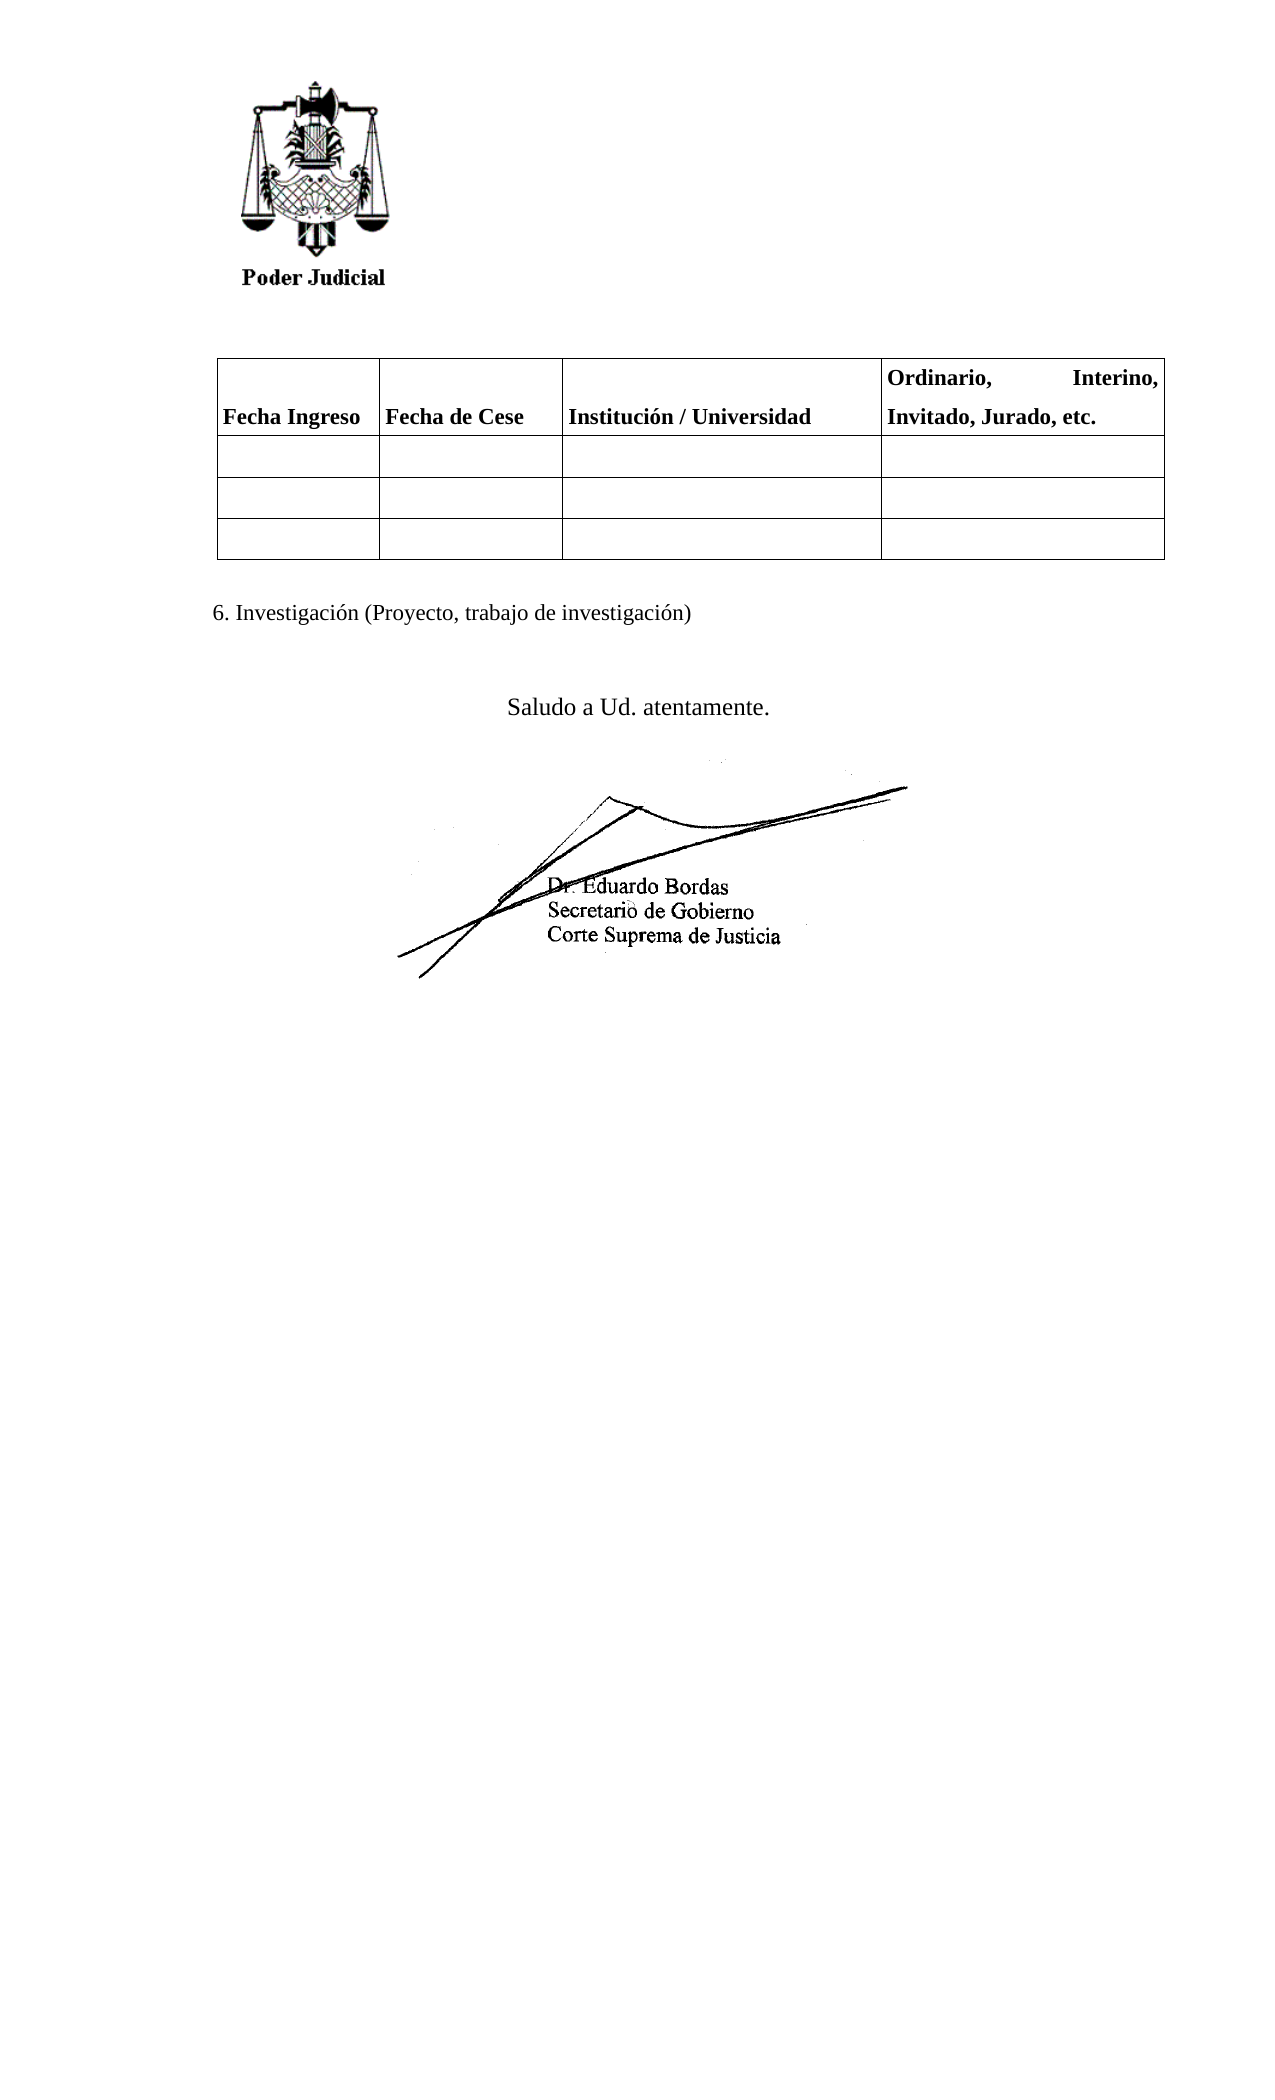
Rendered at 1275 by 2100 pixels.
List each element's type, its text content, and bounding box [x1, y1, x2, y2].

text Saludo a Ud. atentamente. [507, 692, 1157, 721]
table_cell [882, 436, 1164, 477]
table_cell [380, 519, 562, 559]
picture [241, 81, 391, 307]
table_cell [218, 519, 379, 559]
table_cell [218, 478, 379, 518]
table_cell [218, 436, 379, 477]
table_cell [882, 478, 1164, 518]
table_header Institución / Universidad [563, 359, 881, 435]
text 6. Investigación (Proyecto, trabajo de investigación) [207, 599, 1157, 625]
table_cell [563, 478, 881, 518]
table_header Fecha Ingreso [218, 359, 379, 435]
table_cell [563, 436, 881, 477]
table_cell [563, 519, 881, 559]
table_header Ordinario, Interino, Invitado, Jurado, etc. [882, 359, 1164, 435]
table_cell [882, 519, 1164, 559]
table_cell [380, 478, 562, 518]
table_header Fecha de Cese [380, 359, 562, 435]
table_cell [380, 436, 562, 477]
